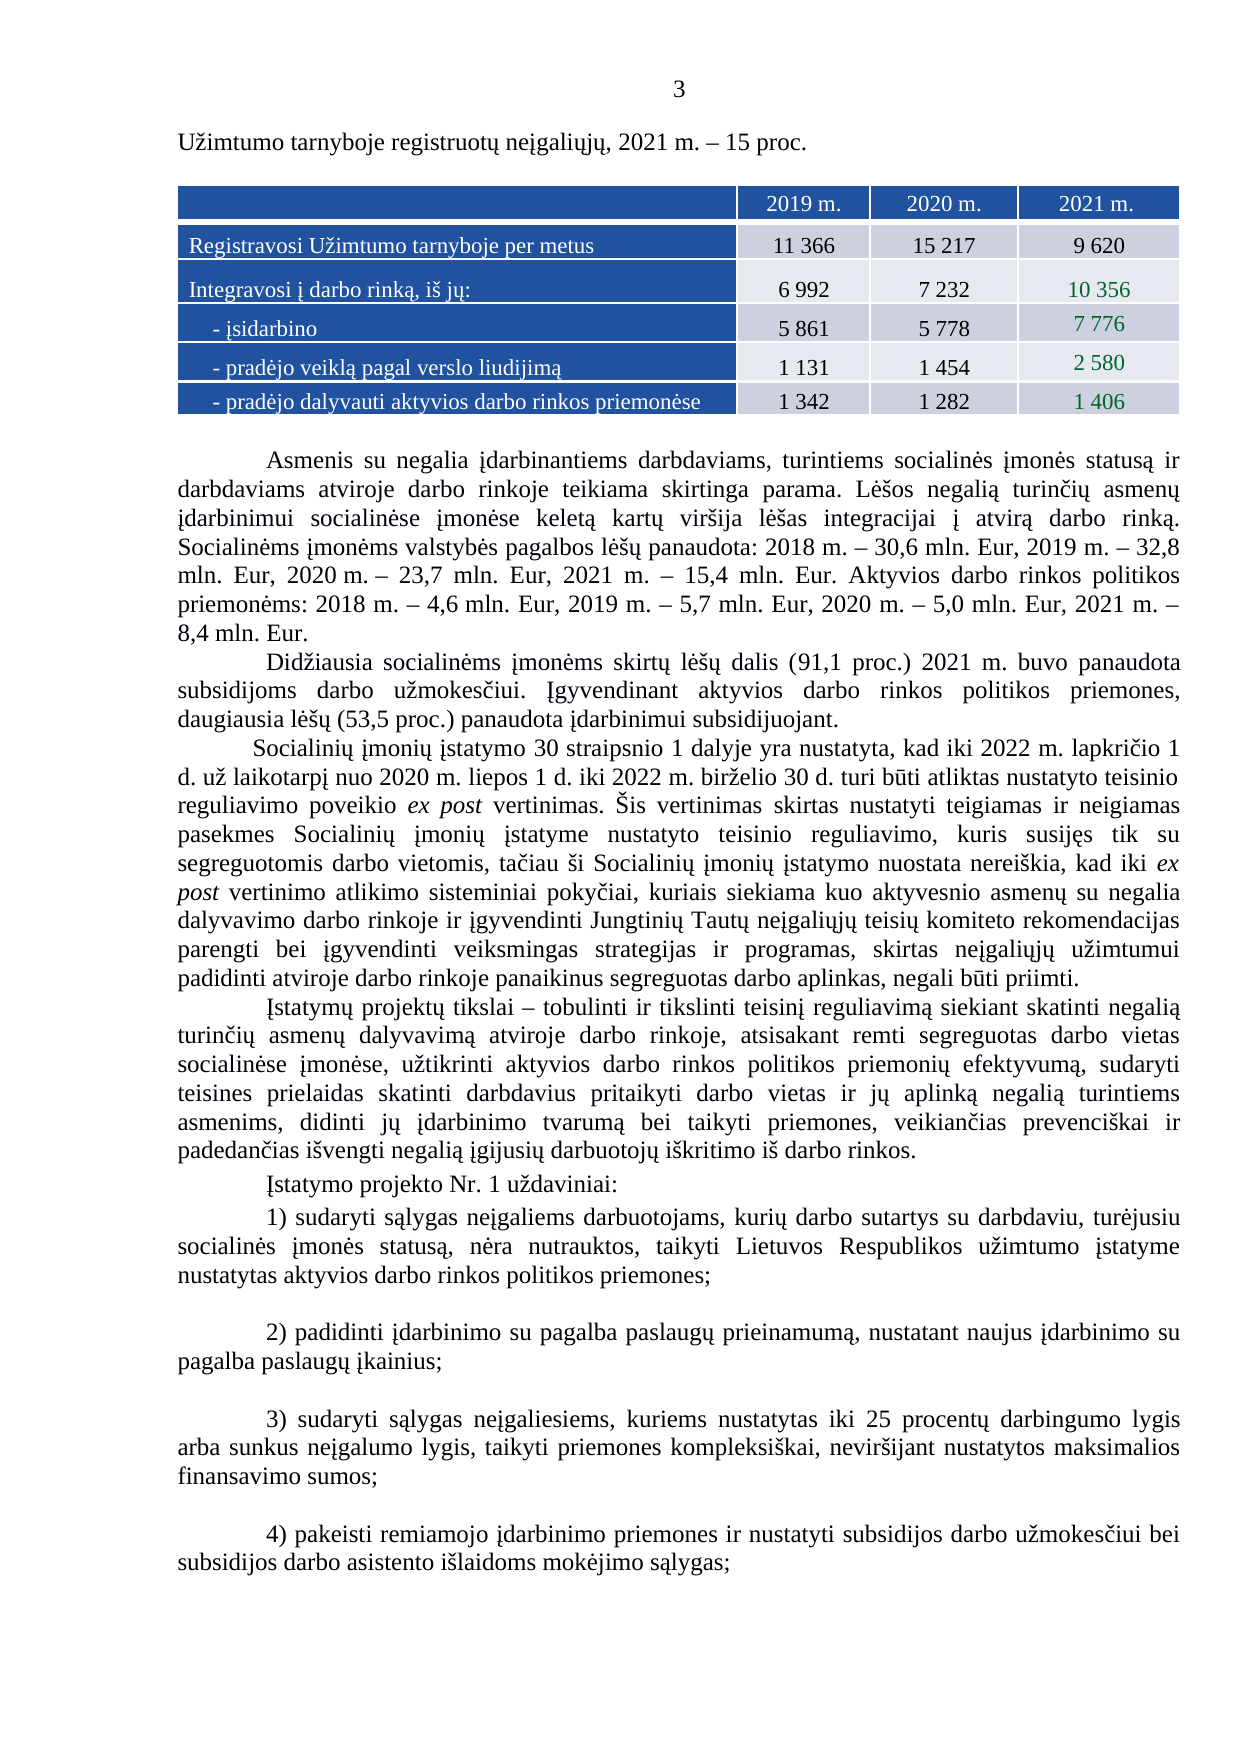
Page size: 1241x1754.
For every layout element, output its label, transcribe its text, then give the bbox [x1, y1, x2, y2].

table_cell Registravosi Užimtumo tarnyboje per metus [178, 225, 736, 258]
table_header 2021 m. [1019, 186, 1179, 219]
text Užimtumo tarnyboje registruotų neįgaliųjų, 2021 m. – 15 proc. [177, 127, 1181, 155]
table_cell 1 131 [738, 343, 869, 380]
table_cell 1 406 [1019, 383, 1179, 414]
table_cell 1 454 [871, 343, 1017, 380]
table_cell - įsidarbino [178, 304, 736, 341]
table_cell - pradėjo veiklą pagal verslo liudijimą [178, 343, 736, 380]
table_cell 6 992 [738, 260, 869, 302]
table_cell 1 282 [871, 383, 1017, 414]
table_cell 9 620 [1019, 225, 1179, 258]
text Asmenis su negalia įdarbinantiems darbdaviams, turintiems socialinės įmonės statusą ir darbdaviams atviroje darbo rinkoje teikiama skirtinga parama. Lėšos negalią turinčių asmenų įdarbinimui socialinėse įmonėse keletą kartų viršija lėšas integracijai į atvirą darbo rinką. Socialinėms įmonėms valstybės pagalbos lėšų panaudota: 2018 m. – 30,6 mln. Eur, 2019 m. – 32,8 mln. Eur, 2020 m. – 23,7 mln. Eur, 2021 m. – 15,4 mln. Eur. Aktyvios darbo rinkos politikos priemonėms: 2018 m. – 4,6 mln. Eur, 2019 m. – 5,7 mln. Eur, 2020 m. – 5,0 mln. Eur, 2021 m. – 8,4 mln. Eur. [177, 445, 1181, 647]
table_cell 7 776 [1019, 304, 1179, 341]
table_cell 15 217 [871, 225, 1017, 258]
table_cell 5 861 [738, 304, 869, 341]
table_cell 5 778 [871, 304, 1017, 341]
text 1) sudaryti sąlygas neįgaliems darbuotojams, kurių darbo sutartys su darbdaviu, turėjusiu socialinės įmonės statusą, nėra nutrauktos, taikyti Lietuvos Respublikos užimtumo įstatyme nustatytas aktyvios darbo rinkos politikos priemones; [177, 1202, 1181, 1289]
table_cell Integravosi į darbo rinką, iš jų: [178, 260, 736, 302]
table_cell - pradėjo dalyvauti aktyvios darbo rinkos priemonėse [178, 383, 736, 414]
table_cell 2 580 [1019, 343, 1179, 380]
text 3) sudaryti sąlygas neįgaliesiems, kuriems nustatytas iki 25 procentų darbingumo lygis arba sunkus neįgalumo lygis, taikyti priemones kompleksiškai, neviršijant nustatytos maksimalios finansavimo sumos; [177, 1404, 1181, 1490]
table_cell 7 232 [871, 260, 1017, 302]
text Didžiausia socialinėms įmonėms skirtų lėšų dalis (91,1 proc.) 2021 m. buvo panaudota subsidijoms darbo užmokesčiui. Įgyvendinant aktyvios darbo rinkos politikos priemones, daugiausia lėšų (53,5 proc.) panaudota įdarbinimui subsidijuojant. [177, 647, 1181, 733]
table_header [178, 186, 736, 219]
text Įstatymo projekto Nr. 1 uždaviniai: [177, 1169, 1181, 1198]
text 2) padidinti įdarbinimo su pagalba paslaugų prieinamumą, nustatant naujus įdarbinimo su pagalba paslaugų įkainius; [177, 1317, 1181, 1375]
table_cell 10 356 [1019, 260, 1179, 302]
text Socialinių įmonių įstatymo 30 straipsnio 1 dalyje yra nustatyta, kad iki 2022 m. lapkričio 1 d. už laikotarpį nuo 2020 m. liepos 1 d. iki 2022 m. birželio 30 d. turi būti atliktas nustatyto teisinio reguliavimo poveikio ex post vertinimas. Šis vertinimas skirtas nustatyti teigiamas ir neigiamas pasekmes Socialinių įmonių įstatyme nustatyto teisinio reguliavimo, kuris susijęs tik su segreguotomis darbo vietomis, tačiau ši Socialinių įmonių įstatymo nuostata nereiškia, kad iki ex post vertinimo atlikimo sisteminiai pokyčiai, kuriais siekiama kuo aktyvesnio asmenų su negalia dalyvavimo darbo rinkoje ir įgyvendinti Jungtinių Tautų neįgaliųjų teisių komiteto rekomendacijas parengti bei įgyvendinti veiksmingas strategijas ir programas, skirtas neįgaliųjų užimtumui padidinti atviroje darbo rinkoje panaikinus segreguotas darbo aplinkas, negali būti priimti. [177, 733, 1181, 992]
table_cell 11 366 [738, 225, 869, 258]
table_header 2019 m. [738, 186, 869, 219]
table_header 2020 m. [871, 186, 1017, 219]
text 4) pakeisti remiamojo įdarbinimo priemones ir nustatyti subsidijos darbo užmokesčiui bei subsidijos darbo asistento išlaidoms mokėjimo sąlygas; [177, 1519, 1181, 1576]
text Įstatymų projektų tikslai – tobulinti ir tikslinti teisinį reguliavimą siekiant skatinti negalią turinčių asmenų dalyvavimą atviroje darbo rinkoje, atsisakant remti segreguotas darbo vietas socialinėse įmonėse, užtikrinti aktyvios darbo rinkos politikos priemonių efektyvumą, sudaryti teisines prielaidas skatinti darbdavius pritaikyti darbo vietas ir jų aplinką negalią turintiems asmenims, didinti jų įdarbinimo tvarumą bei taikyti priemones, veikiančias prevenciškai ir padedančias išvengti negalią įgijusių darbuotojų iškritimo iš darbo rinkos. [177, 992, 1181, 1164]
table_cell 1 342 [738, 383, 869, 414]
